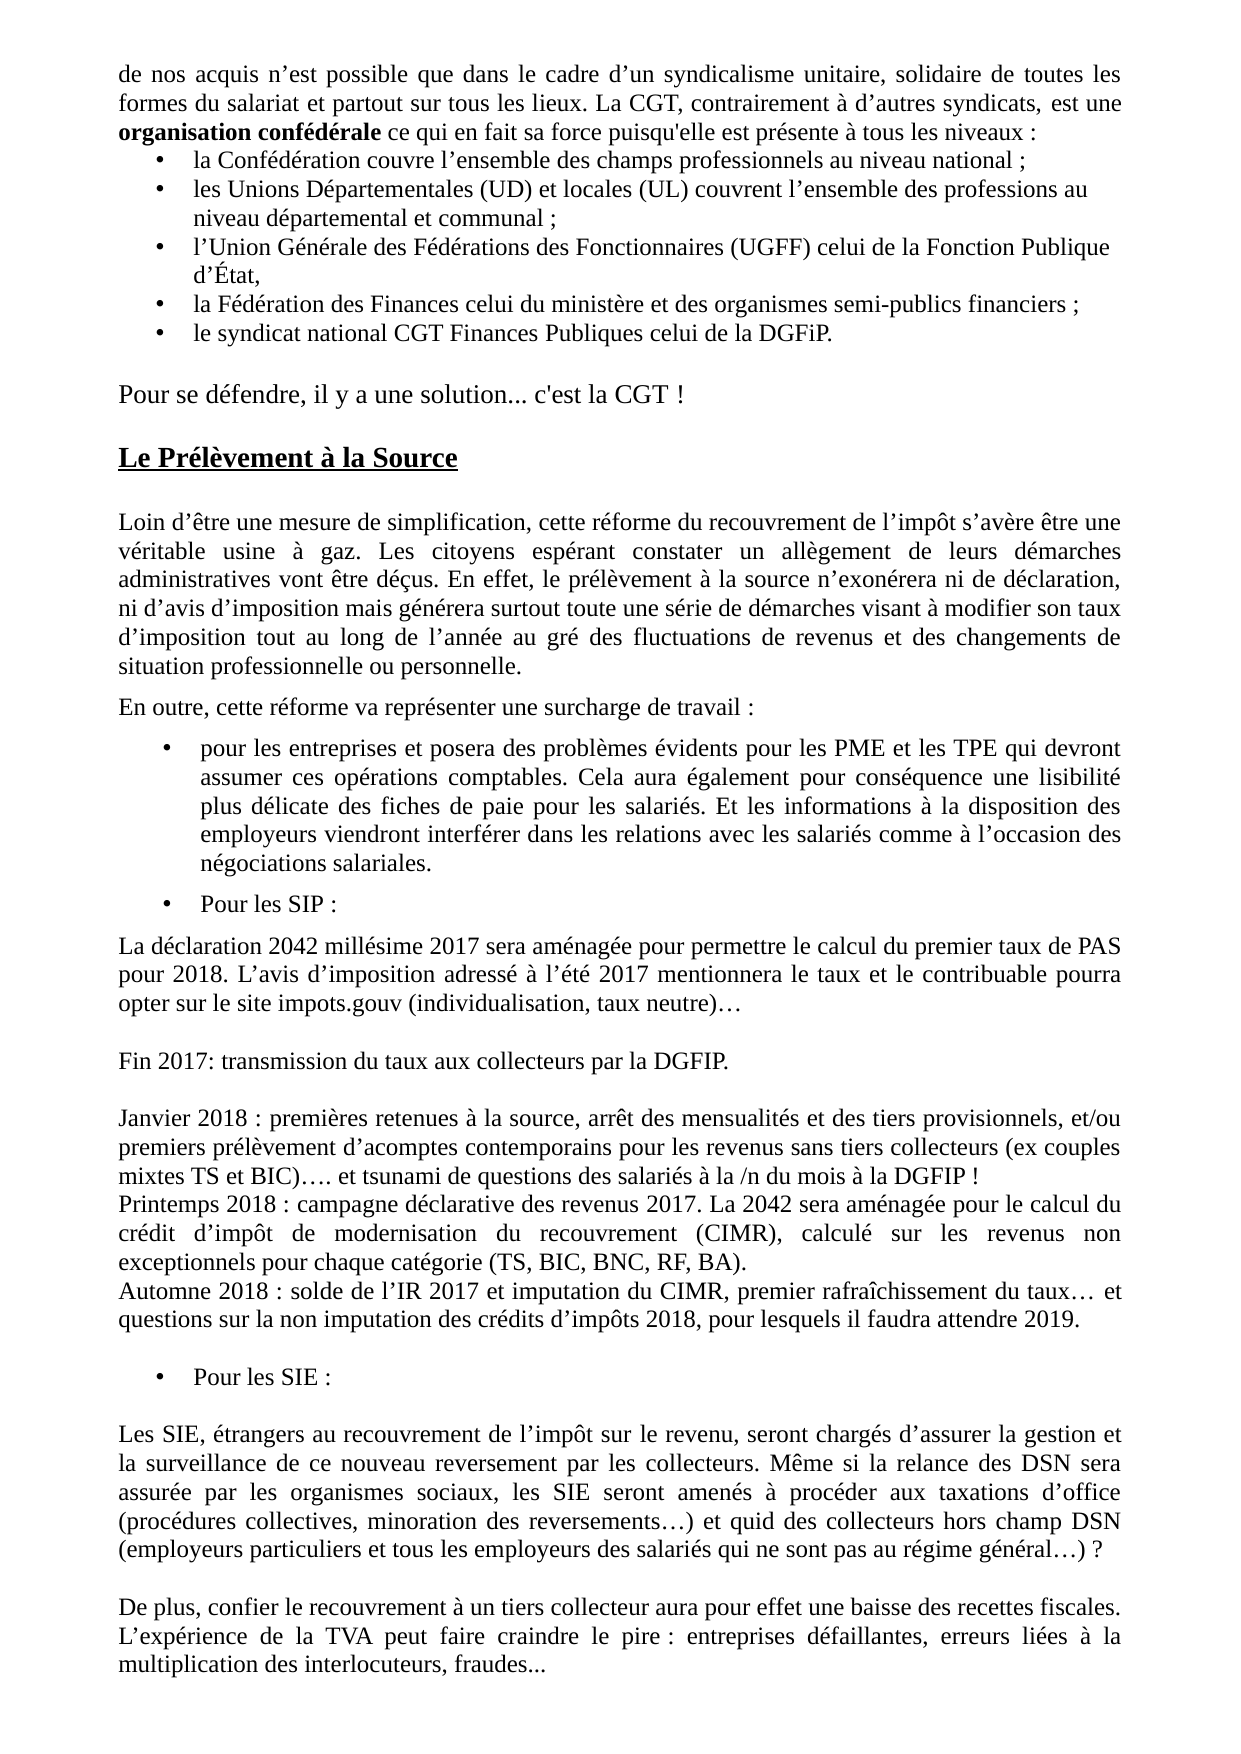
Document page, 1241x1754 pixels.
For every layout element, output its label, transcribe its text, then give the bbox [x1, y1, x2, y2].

text La déclaration 2042 millésime 2017 sera aménagée pour permettre le calcul du premier taux de PAS pour 2018. L’avis d’imposition adressé à l’été 2017 mentionnera le taux et le contribuable pourra opter sur le site impots.gouv (individualisation, taux neutre)… [118, 931, 1122, 1017]
list Pour les SIP : [163, 889, 1122, 918]
text Fin 2017: transmission du taux aux collecteurs par la DGFIP. [118, 1046, 1122, 1074]
text de nos acquis n’est possible que dans le cadre d’un syndicalisme unitaire, solidaire de toutes les formes du salariat et partout sur tous les lieux. La CGT, contrairement à d’autres syndicats, est une organisation confédérale ce qui en fait sa force puisqu'elle est présente à tous les niveaux : [118, 59, 1122, 145]
list pour les entreprises et posera des problèmes évidents pour les PME et les TPE qui devront assumer ces opérations comptables. Cela aura également pour conséquence une lisibilité plus délicate des fiches de paie pour les salariés. Et les informations à la disposition des employeurs viendront interférer dans les relations avec les salariés comme à l’occasion des négociations salariales. [163, 733, 1122, 877]
text Le Prélèvement à la Source [118, 440, 1122, 473]
text Printemps 2018 : campagne déclarative des revenus 2017. La 2042 sera aménagée pour le calcul du crédit d’impôt de modernisation du recouvrement (CIMR), calculé sur les revenus non exceptionnels pour chaque catégorie (TS, BIC, BNC, RF, BA). [118, 1189, 1122, 1276]
list Pour les SIE : [156, 1362, 1122, 1391]
list le syndicat national CGT Finances Publiques celui de la DGFiP. [156, 318, 1122, 347]
text Pour se défendre, il y a une solution... c'est la CGT ! [118, 378, 1122, 409]
list les Unions Départementales (UD) et locales (UL) couvrent l’ensemble des professions au niveau départemental et communal ; [156, 174, 1122, 232]
text En outre, cette réforme va représenter une surcharge de travail : [118, 692, 1122, 721]
list la Confédération couvre l’ensemble des champs professionnels au niveau national ; [156, 145, 1122, 174]
text De plus, confier le recouvrement à un tiers collecteur aura pour effet une baisse des recettes fiscales. L’expérience de la TVA peut faire craindre le pire : entreprises défaillantes, erreurs liées à la multiplication des interlocuteurs, fraudes... [118, 1592, 1122, 1678]
list l’Union Générale des Fédérations des Fonctionnaires (UGFF) celui de la Fonction Publique d’État, [156, 232, 1122, 289]
text Automne 2018 : solde de l’IR 2017 et imputation du CIMR, premier rafraîchissement du taux… et questions sur la non imputation des crédits d’impôts 2018, pour lesquels il faudra attendre 2019. [118, 1276, 1122, 1333]
text Janvier 2018 : premières retenues à la source, arrêt des mensualités et des tiers provisionnels, et/ou premiers prélèvement d’acomptes contemporains pour les revenus sans tiers collecteurs (ex couples mixtes TS et BIC)…. et tsunami de questions des salariés à la /n du mois à la DGFIP ! [118, 1103, 1122, 1189]
text Loin d’être une mesure de simplification, cette réforme du recouvrement de l’impôt s’avère être une véritable usine à gaz. Les citoyens espérant constater un allègement de leurs démarches administratives vont être déçus. En effet, le prélèvement à la source n’exonérera ni de déclaration, ni d’avis d’imposition mais générera surtout toute une série de démarches visant à modifier son taux d’imposition tout au long de l’année au gré des fluctuations de revenus et des changements de situation professionnelle ou personnelle. [118, 507, 1122, 679]
list la Fédération des Finances celui du ministère et des organismes semi-publics financiers ; [156, 289, 1122, 318]
text Les SIE, étrangers au recouvrement de l’impôt sur le revenu, seront chargés d’assurer la gestion et la surveillance de ce nouveau reversement par les collecteurs. Même si la relance des DSN sera assurée par les organismes sociaux, les SIE seront amenés à procéder aux taxations d’office (procédures collectives, minoration des reversements…) et quid des collecteurs hors champ DSN (employeurs particuliers et tous les employeurs des salariés qui ne sont pas au régime général…) ? [118, 1419, 1122, 1563]
